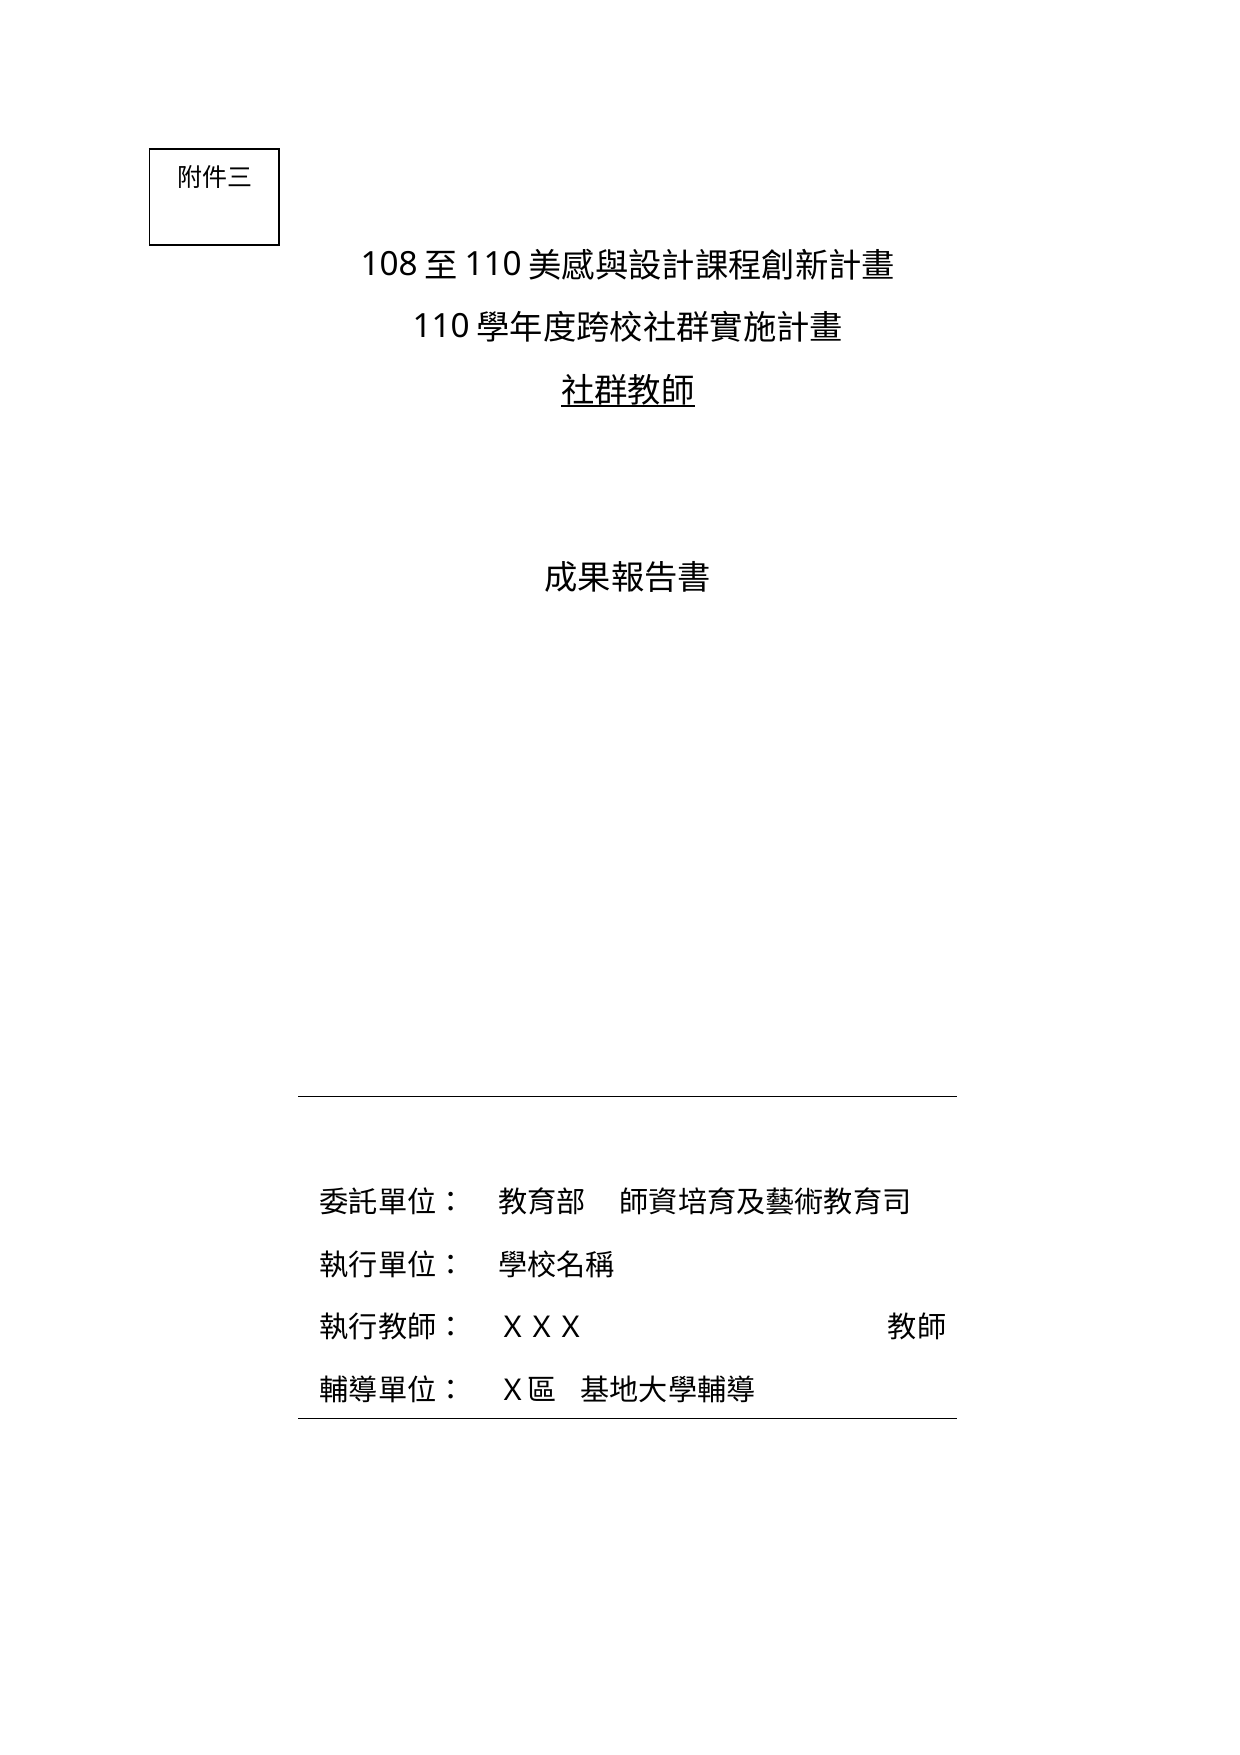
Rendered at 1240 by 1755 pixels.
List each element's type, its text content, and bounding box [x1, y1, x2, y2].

text 110學年度跨校社群實施計畫 [162, 283, 1093, 346]
table_cell 執行單位： [298, 1221, 487, 1283]
table_cell 教師 [865, 1283, 957, 1346]
text 108至110美感與設計課程創新計畫 [162, 221, 1093, 283]
table_cell ＸＸＸ [487, 1283, 865, 1346]
text 成果報告書 [162, 533, 1093, 596]
table_cell 學校名稱 [487, 1221, 957, 1283]
text 社群教師 [162, 346, 1093, 408]
text 附件三 [165, 157, 263, 194]
table_cell Ｘ區 [487, 1346, 569, 1418]
table_cell 基地大學輔導 [569, 1346, 957, 1418]
table_cell 執行教師： [298, 1283, 487, 1346]
table_header 師資培育及藝術教育司 [608, 1097, 957, 1221]
table_cell 輔導單位： [298, 1346, 487, 1418]
table_header 委託單位： [298, 1097, 487, 1221]
table_header 教育部 [487, 1097, 608, 1221]
text [150, 150, 278, 244]
